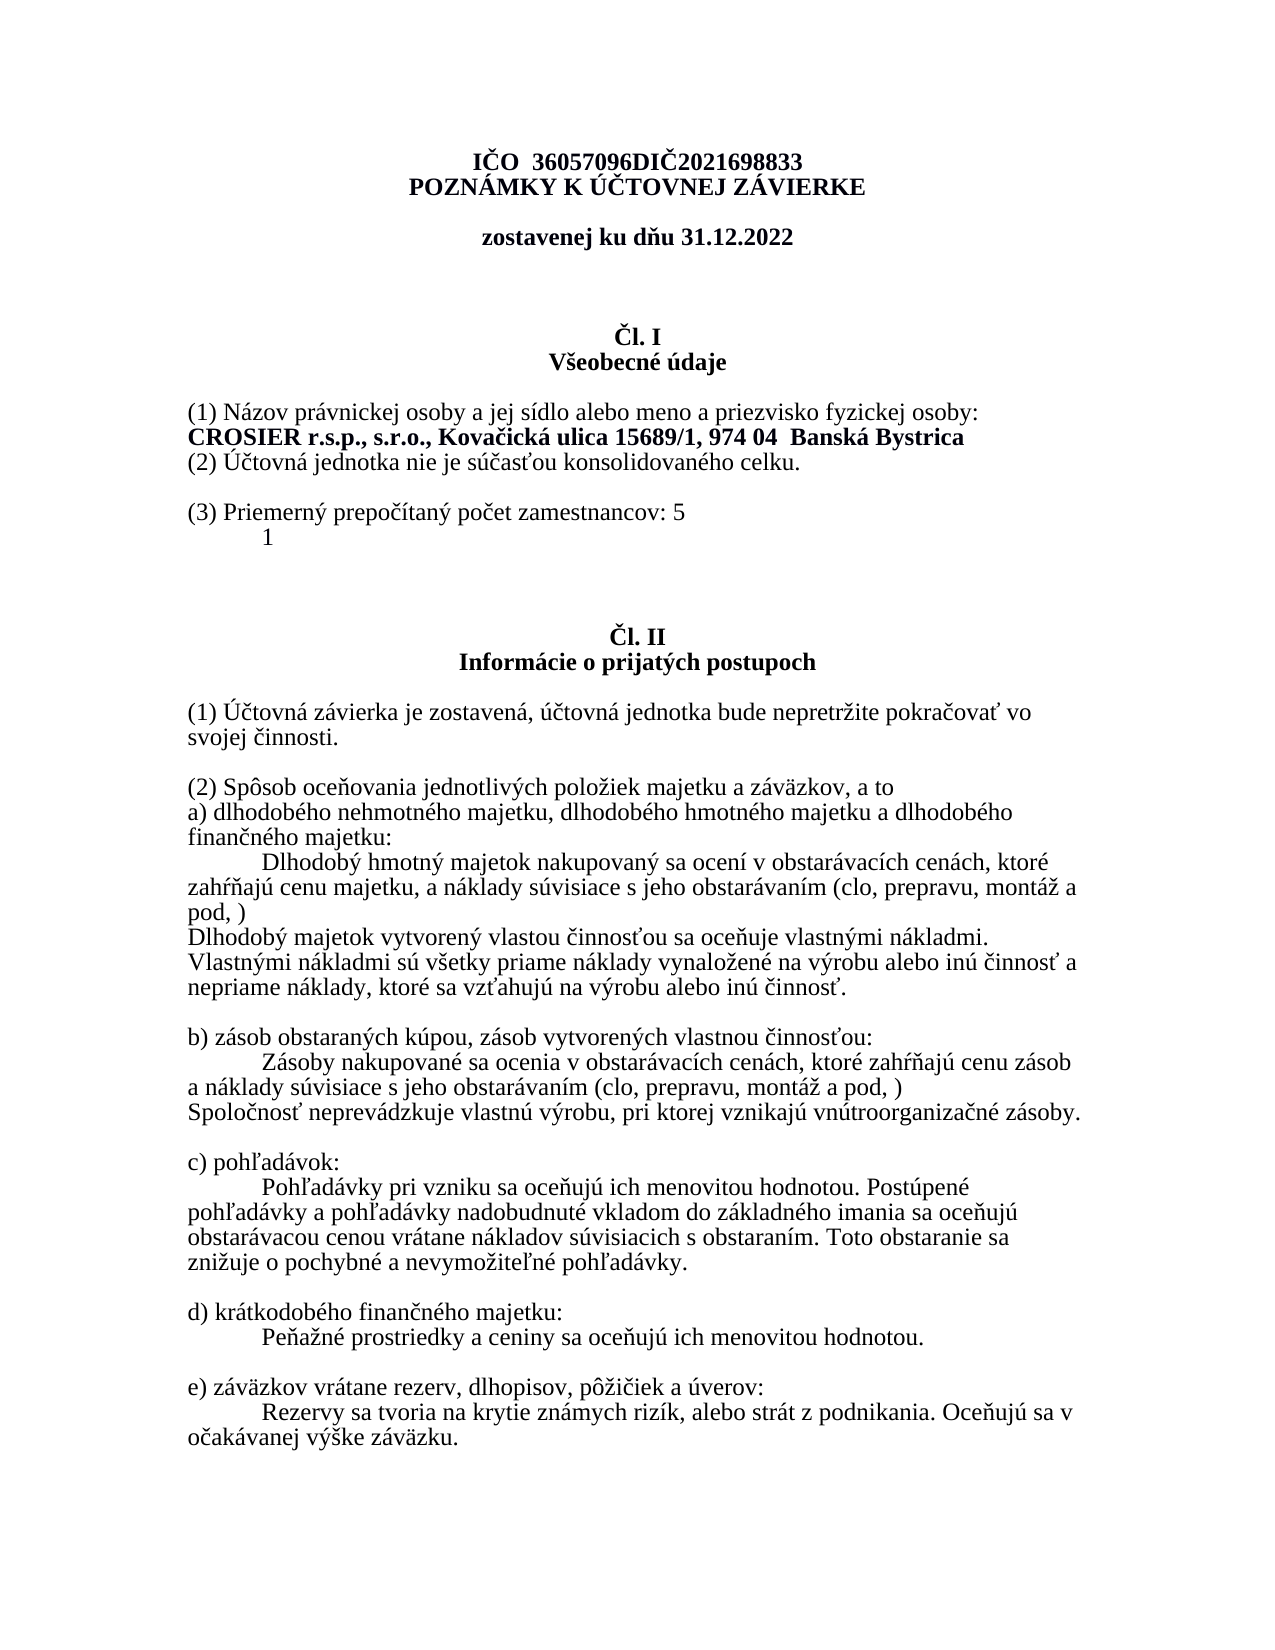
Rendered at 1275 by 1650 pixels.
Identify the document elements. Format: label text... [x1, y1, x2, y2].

text Dlhodobý majetok vytvorený vlastou činnosťou sa oceňuje vlastnými nákladmi. Vlastnými nákladmi sú všetky priame náklady vynaložené na výrobu alebo inú činnosť a nepriame náklady, ktoré sa vzťahujú na výrobu alebo inú činnosť. [187, 925, 1087, 1000]
text (3) Priemerný prepočítaný počet zamestnancov: 5 [187, 500, 1087, 525]
text d) krátkodobého finančného majetku: [187, 1300, 1087, 1325]
text CROSIER r.s.p., s.r.o., Kovačická ulica 15689/1, 974 04 Banská Bystrica [187, 425, 1087, 450]
text (2) Účtovná jednotka nie je súčasťou konsolidovaného celku. [187, 450, 1087, 475]
text Pohľadávky pri vzniku sa oceňujú ich menovitou hodnotou. Postúpené pohľadávky a pohľadávky nadobudnuté vkladom do základného imania sa oceňujú obstarávacou cenou vrátane nákladov súvisiacich s obstaraním. Toto obstaranie sa znižuje o pochybné a nevymožiteľné pohľadávky. [187, 1175, 1087, 1275]
text Čl. I [187, 325, 1087, 350]
text (2) Spôsob oceňovania jednotlivých položiek majetku a záväzkov, a to [187, 775, 1087, 800]
text POZNÁMKY K ÚČTOVNEJ ZÁVIERKE [187, 175, 1087, 200]
text a) dlhodobého nehmotného majetku, dlhodobého hmotného majetku a dlhodobého finančného majetku: [187, 800, 1087, 850]
text (1) Účtovná závierka je zostavená, účtovná jednotka bude nepretržite pokračovať vo svojej činnosti. [187, 700, 1087, 750]
text Peňažné prostriedky a ceniny sa oceňujú ich menovitou hodnotou. [187, 1325, 1087, 1350]
text c) pohľadávok: [187, 1150, 1087, 1175]
text Rezervy sa tvoria na krytie známych rizík, alebo strát z podnikania. Oceňujú sa v očakávanej výške záväzku. [187, 1400, 1087, 1450]
text b) zásob obstaraných kúpou, zásob vytvorených vlastnou činnosťou: [187, 1025, 1087, 1050]
text 1 [187, 525, 1087, 550]
text zostavenej ku dňu 31.12.2022 [187, 225, 1087, 250]
text e) záväzkov vrátane rezerv, dlhopisov, pôžičiek a úverov: [187, 1375, 1087, 1400]
text Čl. II [187, 625, 1087, 650]
text Spoločnosť neprevádzkuje vlastnú výrobu, pri ktorej vznikajú vnútroorganizačné zásoby. [187, 1100, 1087, 1125]
text IČO 36057096DIČ2021698833 [187, 150, 1087, 175]
text Zásoby nakupované sa ocenia v obstarávacích cenách, ktoré zahŕňajú cenu zásob a náklady súvisiace s jeho obstarávaním (clo, prepravu, montáž a pod, ) [187, 1050, 1087, 1100]
text (1) Názov právnickej osoby a jej sídlo alebo meno a priezvisko fyzickej osoby: [187, 400, 1087, 425]
text Informácie o prijatých postupoch [187, 650, 1087, 675]
text Všeobecné údaje [187, 350, 1087, 375]
text Dlhodobý hmotný majetok nakupovaný sa ocení v obstarávacích cenách, ktoré zahŕňajú cenu majetku, a náklady súvisiace s jeho obstarávaním (clo, prepravu, montáž a pod, ) [187, 850, 1087, 925]
